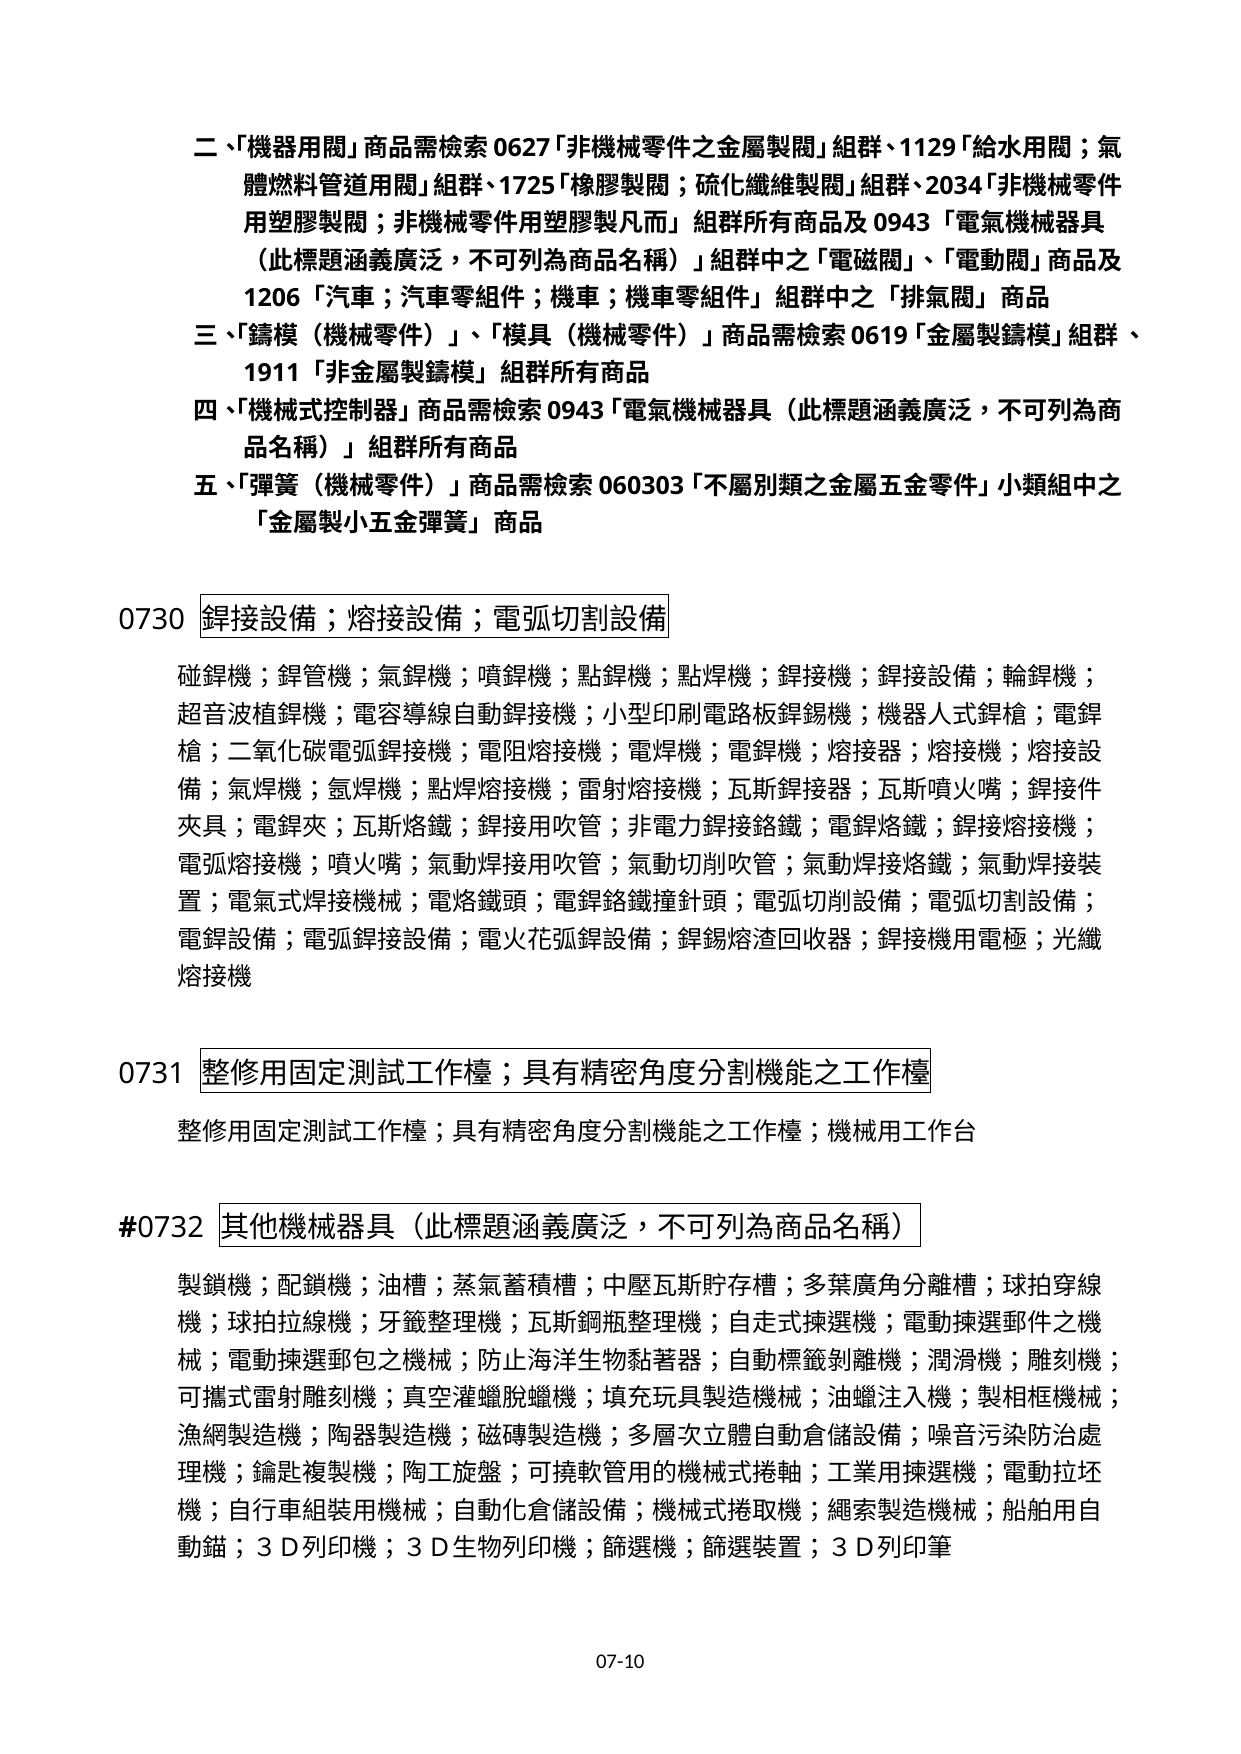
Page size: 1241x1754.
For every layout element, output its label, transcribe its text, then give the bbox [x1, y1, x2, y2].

text 五、「彈簧（機械零件）」商品需檢索060303「不屬別類之金屬五金零件」小類組中之「金屬製小五金彈簧」商品 [193, 464, 1122, 539]
text 二、「機器用閥」商品需檢索0627「非機械零件之金屬製閥」組群、1129「給水用閥；氣體燃料管道用閥」組群、1725「橡膠製閥；硫化纖維製閥」組群、2034「非機械零件用塑膠製閥；非機械零件用塑膠製凡而」組群所有商品及0943「電氣機械器具（此標題涵義廣泛，不可列為商品名稱）」組群中之「電磁閥」、「電動閥」商品及1206「汽車；汽車零組件；機車；機車零組件」組群中之「排氣閥」商品 [193, 127, 1122, 314]
text 整修用固定測試工作檯；具有精密角度分割機能之工作檯；機械用工作台 [177, 1110, 1122, 1148]
text 0730 [118, 596, 200, 637]
text 銲接設備；熔接設備；電弧切割設備 [201, 596, 668, 637]
text 製鎖機；配鎖機；油槽；蒸氣蓄積槽；中壓瓦斯貯存槽；多葉廣角分離槽；球拍穿線機；球拍拉線機；牙籤整理機；瓦斯鋼瓶整理機；自走式揀選機；電動揀選郵件之機械；電動揀選郵包之機械；防止海洋生物黏著器；自動標籤剝離機；潤滑機；雕刻機；可攜式雷射雕刻機；真空灌蠟脫蠟機；填充玩具製造機械；油蠟注入機；製相框機械；漁網製造機；陶器製造機；磁磚製造機；多層次立體自動倉儲設備；噪音污染防治處理機；鑰匙複製機；陶工旋盤；可撓軟管用的機械式捲軸；工業用揀選機；電動拉坯機；自行車組裝用機械；自動化倉儲設備；機械式捲取機；繩索製造機械；船舶用自動錨；３Ｄ列印機；３Ｄ生物列印機；篩選機；篩選裝置；３Ｄ列印筆 [177, 1264, 1122, 1564]
text 0731 [118, 1050, 200, 1092]
text 四、「機械式控制器」商品需檢索0943「電氣機械器具（此標題涵義廣泛，不可列為商品名稱）」組群所有商品 [193, 389, 1122, 464]
text #0732 [118, 1204, 219, 1246]
text 整修用固定測試工作檯；具有精密角度分割機能之工作檯 [201, 1050, 930, 1092]
text 其他機械器具（此標題涵義廣泛，不可列為商品名稱） [220, 1204, 920, 1246]
text 碰銲機；銲管機；氣銲機；噴銲機；點銲機；點焊機；銲接機；銲接設備；輪銲機；超音波植銲機；電容導線自動銲接機；小型印刷電路板銲錫機；機器人式銲槍；電銲槍；二氧化碳電弧銲接機；電阻熔接機；電焊機；電銲機；熔接器；熔接機；熔接設備；氣焊機；氬焊機；點焊熔接機；雷射熔接機；瓦斯銲接器；瓦斯噴火嘴；銲接件夾具；電銲夾；瓦斯烙鐵；銲接用吹管；非電力銲接鉻鐵；電銲烙鐵；銲接熔接機；電弧熔接機；噴火嘴；氣動焊接用吹管；氣動切削吹管；氣動焊接烙鐵；氣動焊接裝置；電氣式焊接機械；電烙鐵頭；電銲鉻鐵撞針頭；電弧切削設備；電弧切割設備；電銲設備；電弧銲接設備；電火花弧銲設備；銲錫熔渣回收器；銲接機用電極；光纖熔接機 [177, 656, 1122, 994]
text [931, 1050, 1122, 1092]
text 三、「鑄模（機械零件）」、「模具（機械零件）」商品需檢索0619「金屬製鑄模」組群、1911「非金屬製鑄模」組群所有商品 [193, 314, 1122, 389]
text [669, 596, 1122, 637]
text [921, 1204, 1122, 1246]
